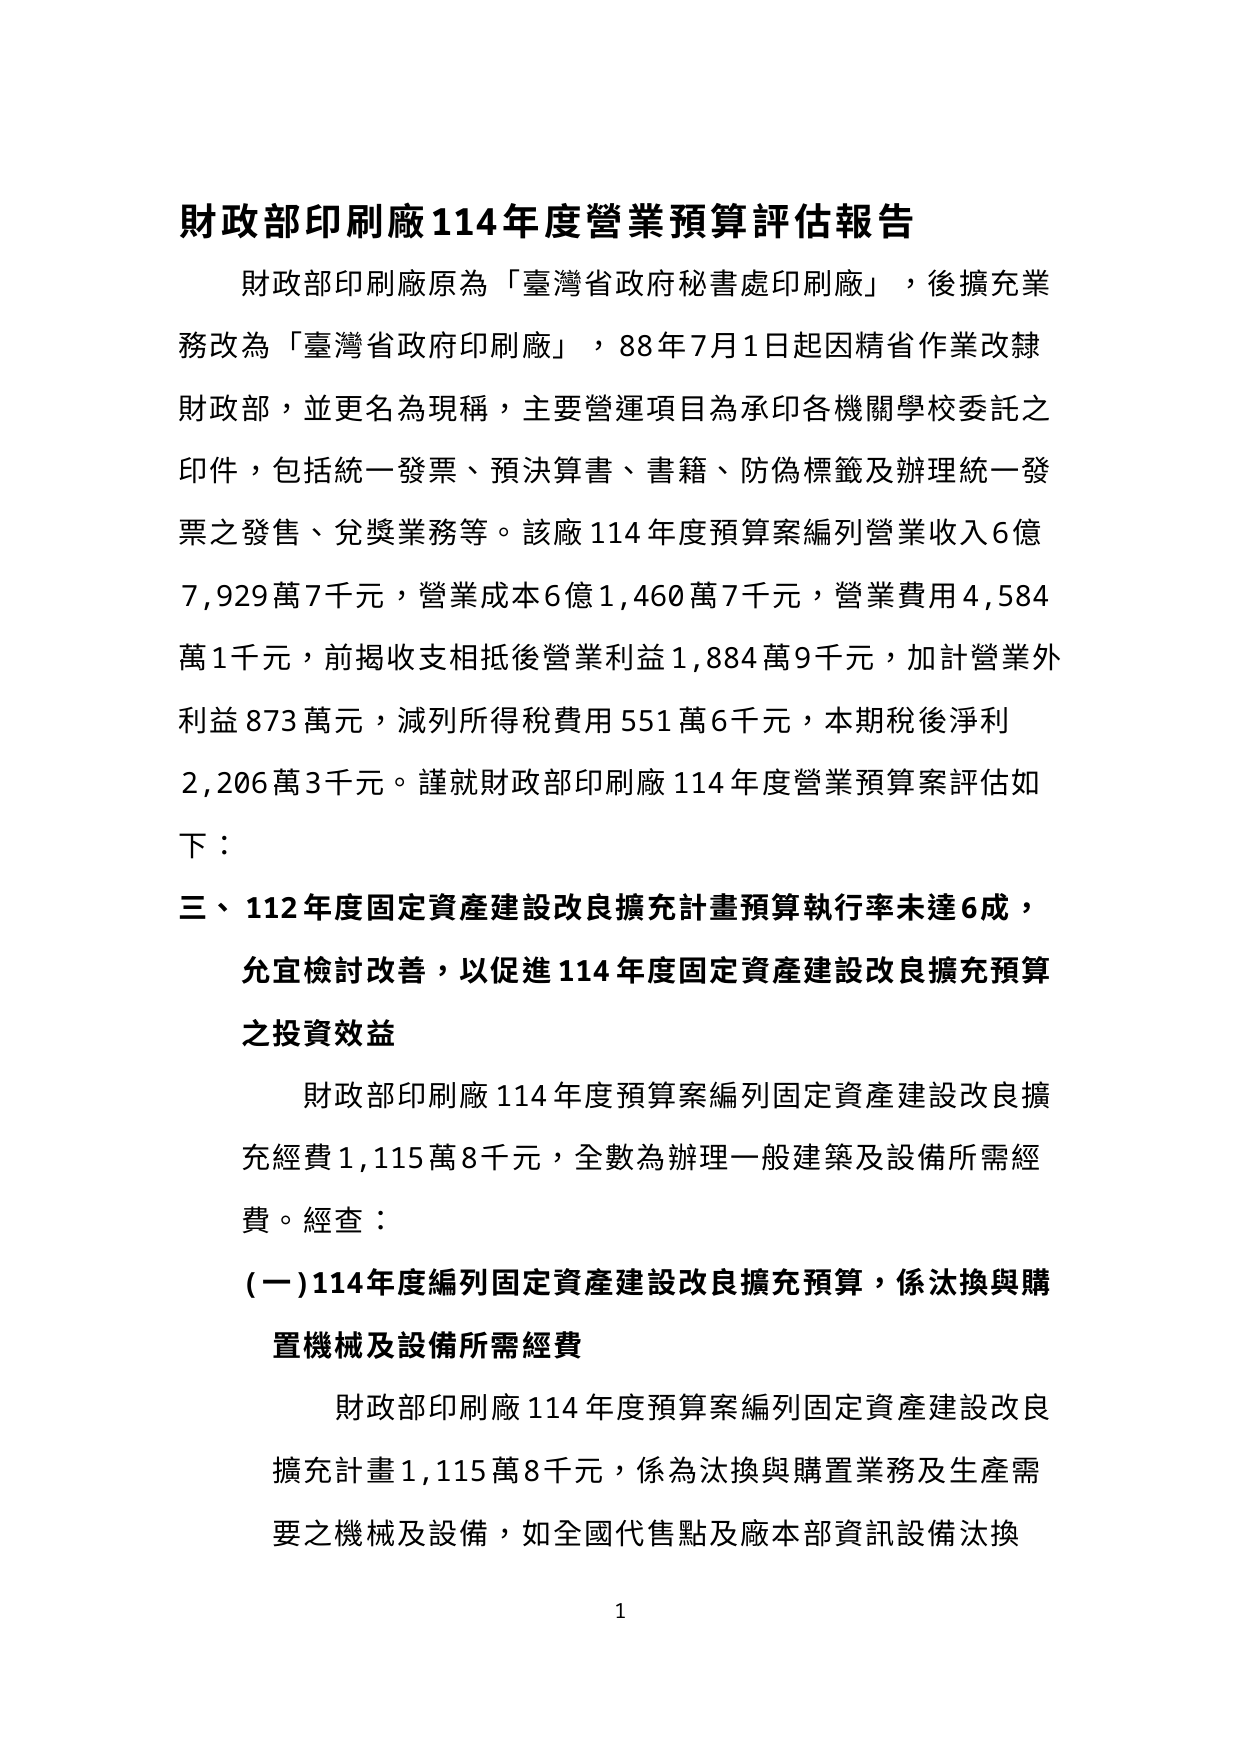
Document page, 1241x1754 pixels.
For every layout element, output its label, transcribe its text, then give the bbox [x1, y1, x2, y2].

text 財政部印刷廠114年度預算案編列固定資產建設改良擴充計畫1,115萬8千元，係為汰換與購置業務及生產需要之機械及設備，如全國代售點及廠本部資訊設備汰換698萬3千元等項。 [266, 1365, 1063, 1552]
text 財政部印刷廠114年度營業預算評估報告 [177, 177, 1063, 240]
text 財政部印刷廠114年度預算案編列固定資產建設改良擴充經費1,115萬8千元，全數為辦理一般建築及設備所需經費。經查： [236, 1052, 1063, 1240]
text 財政部印刷廠原為「臺灣省政府秘書處印刷廠」，後擴充業務改為「臺灣省政府印刷廠」，88年7月1日起因精省作業改隸財政部，並更名為現稱，主要營運項目為承印各機關學校委託之印件，包括統一發票、預決算書、書籍、防偽標籤及辦理統一發票之發售、兌獎業務等。該廠114年度預算案編列營業收入6億7,929萬7千元，營業成本6億1,460萬7千元，營業費用4,584萬1千元，前揭收支相抵後營業利益1,884萬9千元，加計營業外利益873萬元，減列所得稅費用551萬6千元，本期稅後淨利2,206萬3千元。謹就財政部印刷廠114年度營業預算案評估如下： [177, 240, 1063, 865]
text (一)114年度編列固定資產建設改良擴充預算，係汰換與購置機械及設備所需經費 [236, 1240, 1063, 1365]
text 三、112年度固定資產建設改良擴充計畫預算執行率未達6成，允宜檢討改善，以促進114年度固定資產建設改良擴充預算之投資效益 [177, 865, 1063, 1052]
